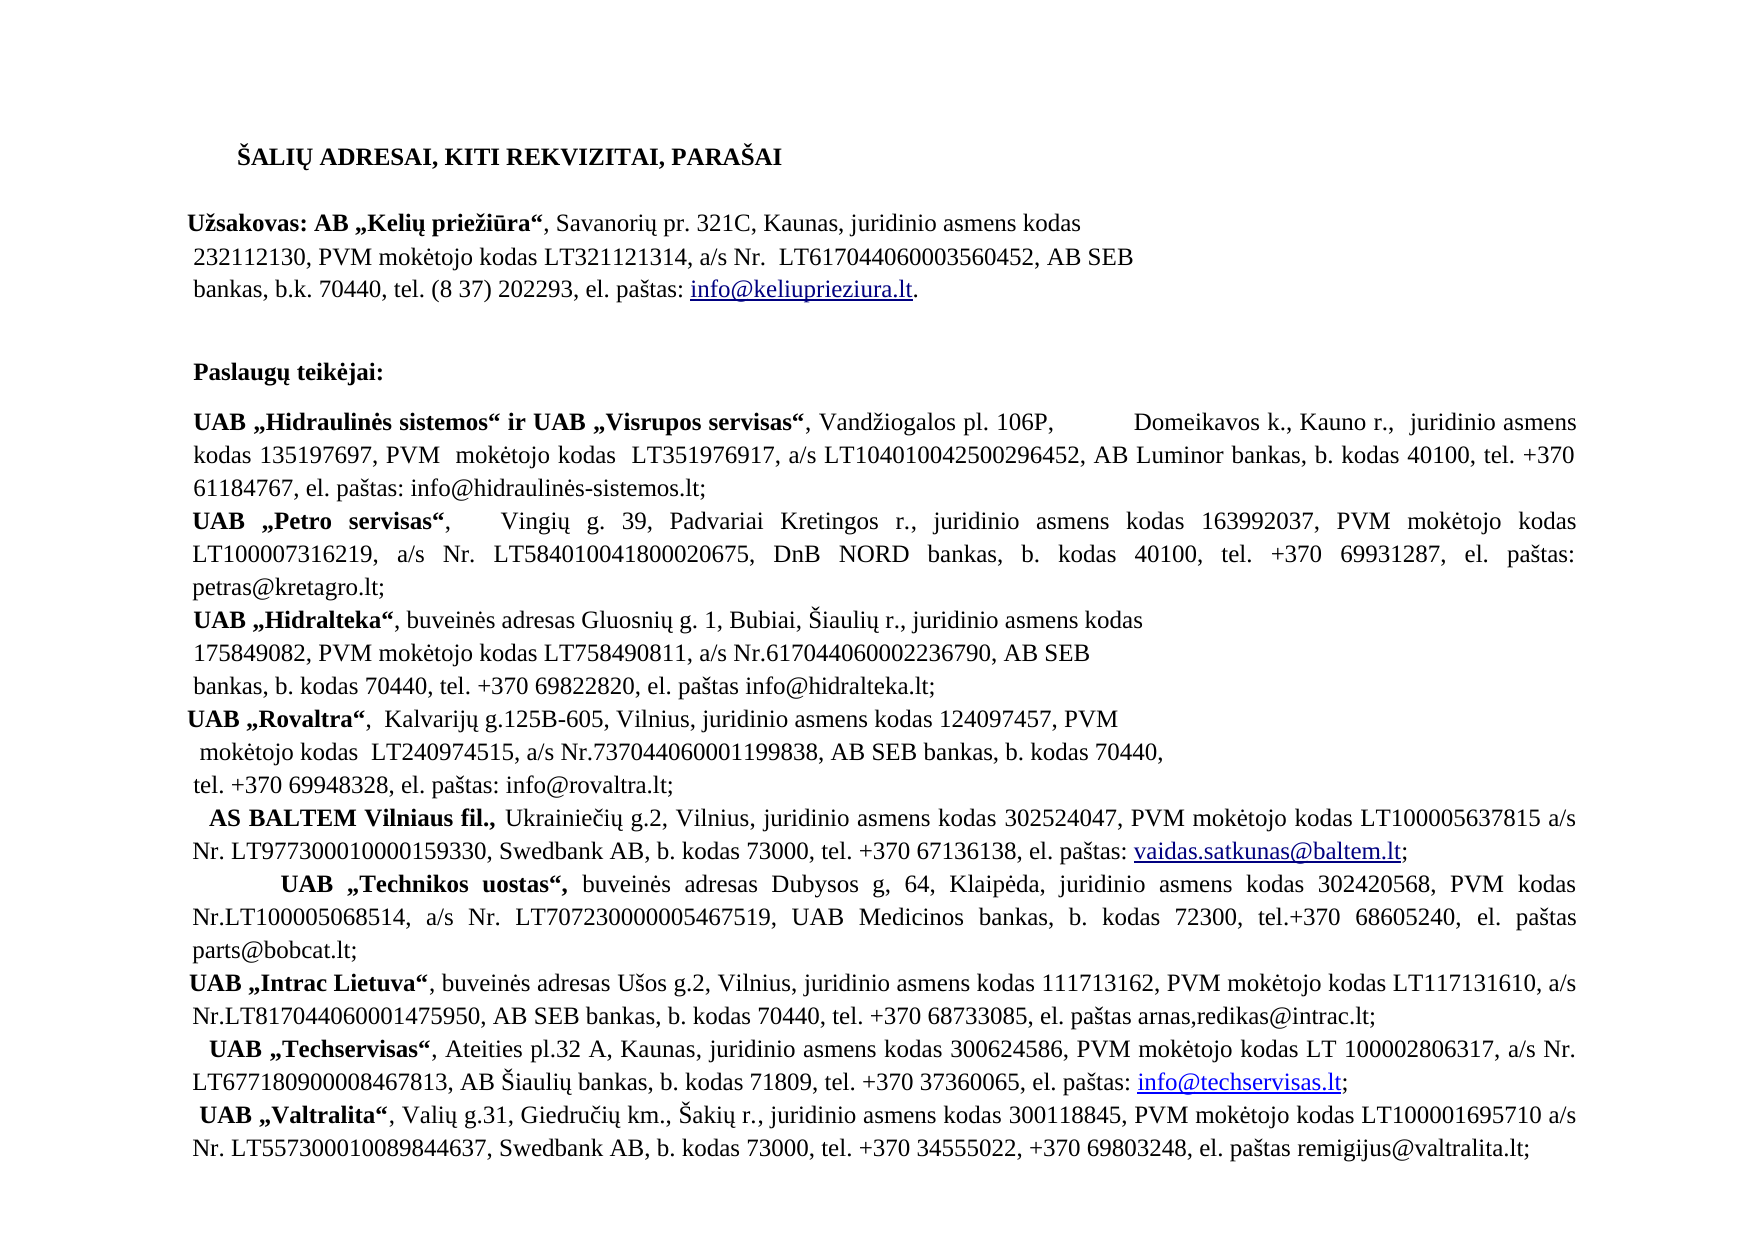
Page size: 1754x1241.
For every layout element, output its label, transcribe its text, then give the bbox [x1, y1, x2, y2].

text ŠALIŲ ADRESAI, KITI REKVIZITAI, PARAŠAI [118, 142, 1577, 171]
text AS BALTEM Vilniaus fil., Ukrainiečių g.2, Vilnius, juridinio asmens kodas 302524047, PVM mokėtojo kodas LT100005637815 a/s Nr. LT977300010000159330, Swedbank AB, b. kodas 73000, tel. +370 67136138, el. paštas: vaidas.satkunas@baltem.lt; [118, 803, 1577, 865]
text UAB „Intrac Lietuva“, buveinės adresas Ušos g.2, Vilnius, juridinio asmens kodas 111713162, PVM mokėtojo kodas LT117131610, a/s Nr.LT817044060001475950, AB SEB bankas, b. kodas 70440, tel. +370 68733085, el. paštas arnas,redikas@intrac.lt; [118, 968, 1577, 1030]
text UAB „Hidralteka“, buveinės adresas Gluosnių g. 1, Bubiai, Šiaulių r., juridinio asmens kodas [118, 605, 1577, 634]
text UAB „Valtralita“, Valių g.31, Giedručių km., Šakių r., juridinio asmens kodas 300118845, PVM mokėtojo kodas LT100001695710 a/s Nr. LT557300010089844637, Swedbank AB, b. kodas 73000, tel. +370 34555022, +370 69803248, el. paštas remigijus@valtralita.lt; [118, 1100, 1577, 1162]
text UAB „Rovaltra“, Kalvarijų g.125B-605, Vilnius, juridinio asmens kodas 124097457, PVM [118, 704, 1577, 733]
text Paslaugų teikėjai: [118, 357, 1577, 386]
text Užsakovas: AB „Kelių priežiūra“, Savanorių pr. 321C, Kaunas, juridinio asmens kodas [118, 208, 1577, 237]
text UAB „Technikos uostas“, buveinės adresas Dubysos g, 64, Klaipėda, juridinio asmens kodas 302420568, PVM kodas Nr.LT100005068514, a/s Nr. LT707230000005467519, UAB Medicinos bankas, b. kodas 72300, tel.+370 68605240, el. paštas parts@bobcat.lt; [118, 869, 1577, 964]
text tel. +370 69948328, el. paštas: info@rovaltra.lt; [118, 770, 1577, 799]
text UAB „Techservisas“, Ateities pl.32 A, Kaunas, juridinio asmens kodas 300624586, PVM mokėtojo kodas LT 100002806317, a/s Nr. LT677180900008467813, AB Šiaulių bankas, b. kodas 71809, tel. +370 37360065, el. paštas: info@techservisas.lt; [118, 1034, 1577, 1096]
text 175849082, PVM mokėtojo kodas LT758490811, a/s Nr.617044060002236790, AB SEB [118, 638, 1577, 667]
text UAB „Petro servisas“, Vingių g. 39, Padvariai Kretingos r., juridinio asmens kodas 163992037, PVM mokėtojo kodas LT100007316219, a/s Nr. LT584010041800020675, DnB NORD bankas, b. kodas 40100, tel. +370 69931287, el. paštas: petras@kretagro.lt; [192, 506, 1577, 601]
text 232112130, PVM mokėtojo kodas LT321121314, a/s Nr. LT617044060003560452, AB SEB [118, 242, 1577, 270]
text bankas, b.k. 70440, tel. (8 37) 202293, el. paštas: info@keliuprieziura.lt. [118, 274, 1577, 303]
text bankas, b. kodas 70440, tel. +370 69822820, el. paštas info@hidralteka.lt; [118, 671, 1577, 700]
text UAB „Hidraulinės sistemos“ ir UAB „Visrupos servisas“, Vandžiogalos pl. 106P, Domeikavos k., Kauno r., juridinio asmens kodas 135197697, PVM mokėtojo kodas LT351976917, a/s LT104010042500296452, AB Luminor bankas, b. kodas 40100, tel. +370 61184767, el. paštas: info@hidraulinės-sistemos.lt; [193, 407, 1577, 502]
text mokėtojo kodas LT240974515, a/s Nr.737044060001199838, AB SEB bankas, b. kodas 70440, [118, 737, 1577, 766]
